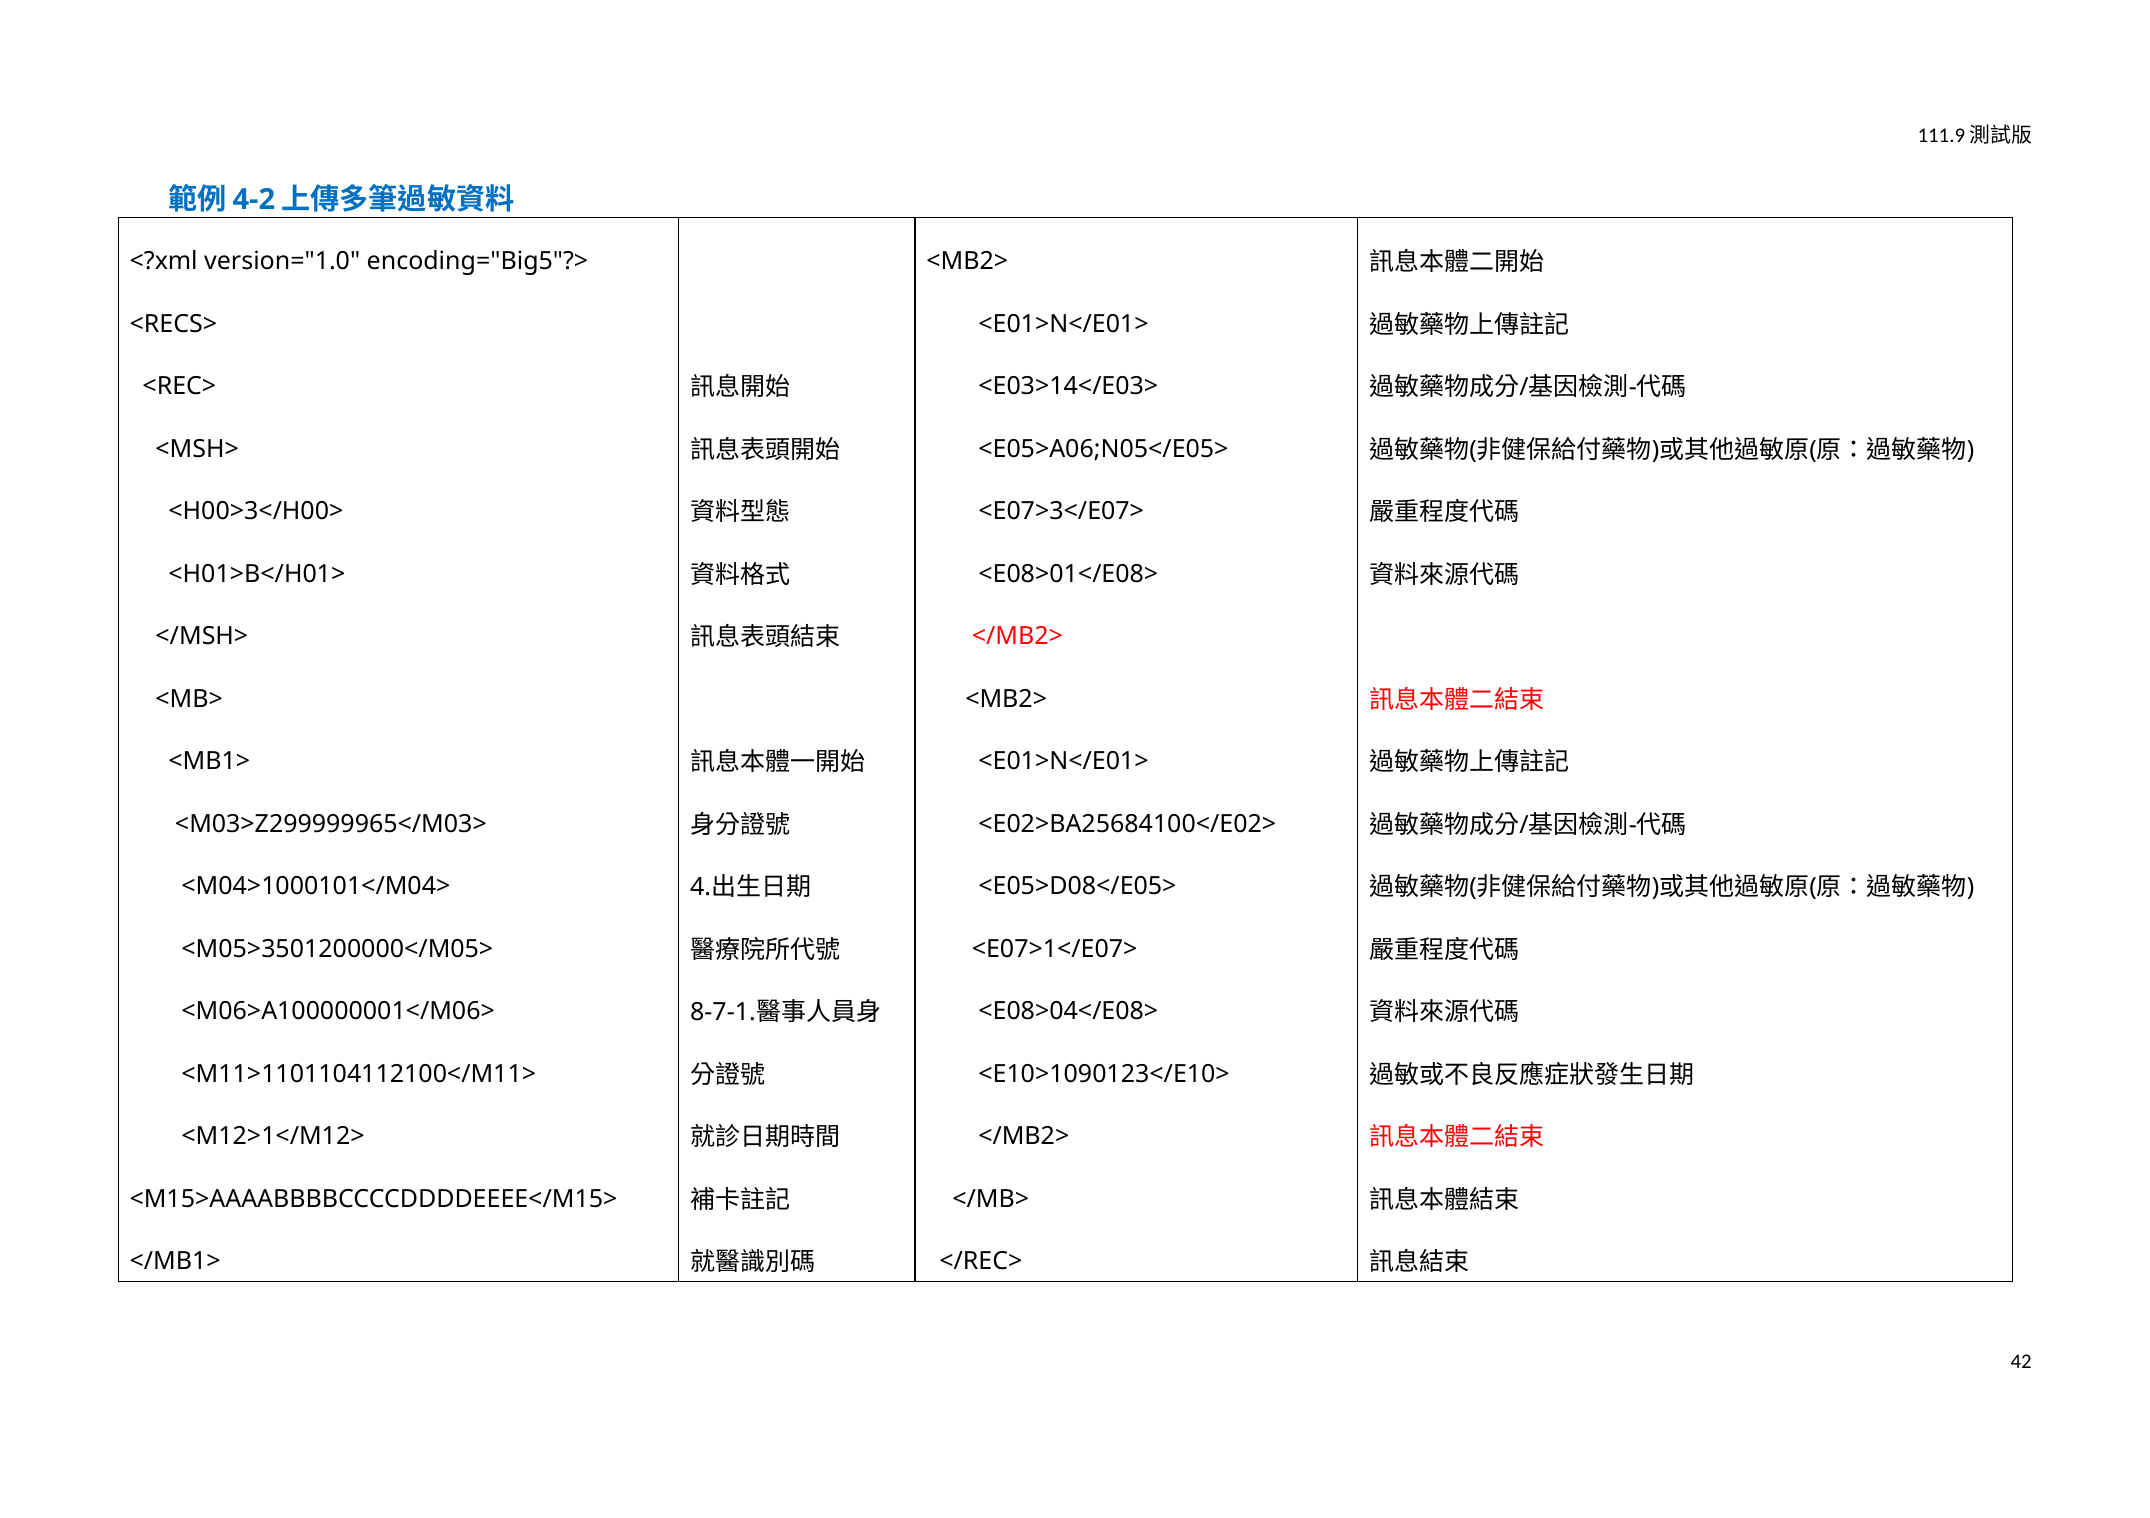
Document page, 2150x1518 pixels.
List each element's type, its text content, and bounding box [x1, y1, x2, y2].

table_header <?xml version="1.0" encoding="Big5"?> <RECS> <REC> <MSH> <H00>3</H00> <H01>B</H01> </MSH> <MB> <MB1> <M03>Z299999965</M03> <M04>1000101</M04> <M05>3501200000</M05> <M06>A100000001</M06> <M11>1101104112100</M11> <M12>1</M12> <M15>AAAABBBBCCCCDDDDEEEE</M15> </MB1> [119, 218, 678, 1281]
table_header 訊息開始 訊息表頭開始 資料型態 資料格式 訊息表頭結束 訊息本體一開始 身分證號 4.出生日期 醫療院所代號 8-7-1.醫事人員身分證號 就診日期時間 補卡註記 就醫識別碼 [679, 218, 914, 1281]
table_header <MB2> <E01>N</E01> <E03>14</E03> <E05>A06;N05</E05> <E07>3</E07> <E08>01</E08> </MB2> <MB2> <E01>N</E01> <E02>BA25684100</E02> <E05>D08</E05> <E07>1</E07> <E08>04</E08> <E10>1090123</E10> </MB2> </MB> </REC> [916, 218, 1357, 1281]
table_header 訊息本體二開始 過敏藥物上傳註記 過敏藥物成分/基因檢測-代碼 過敏藥物(非健保給付藥物)或其他過敏原(原：過敏藥物) 嚴重程度代碼 資料來源代碼 訊息本體二結束 過敏藥物上傳註記 過敏藥物成分/基因檢測-代碼 過敏藥物(非健保給付藥物)或其他過敏原(原：過敏藥物) 嚴重程度代碼 資料來源代碼 過敏或不良反應症狀發生日期 訊息本體二結束 訊息本體結束 訊息結束 [1358, 218, 2012, 1281]
subtitle 範例4-2上傳多筆過敏資料 [168, 155, 2031, 217]
